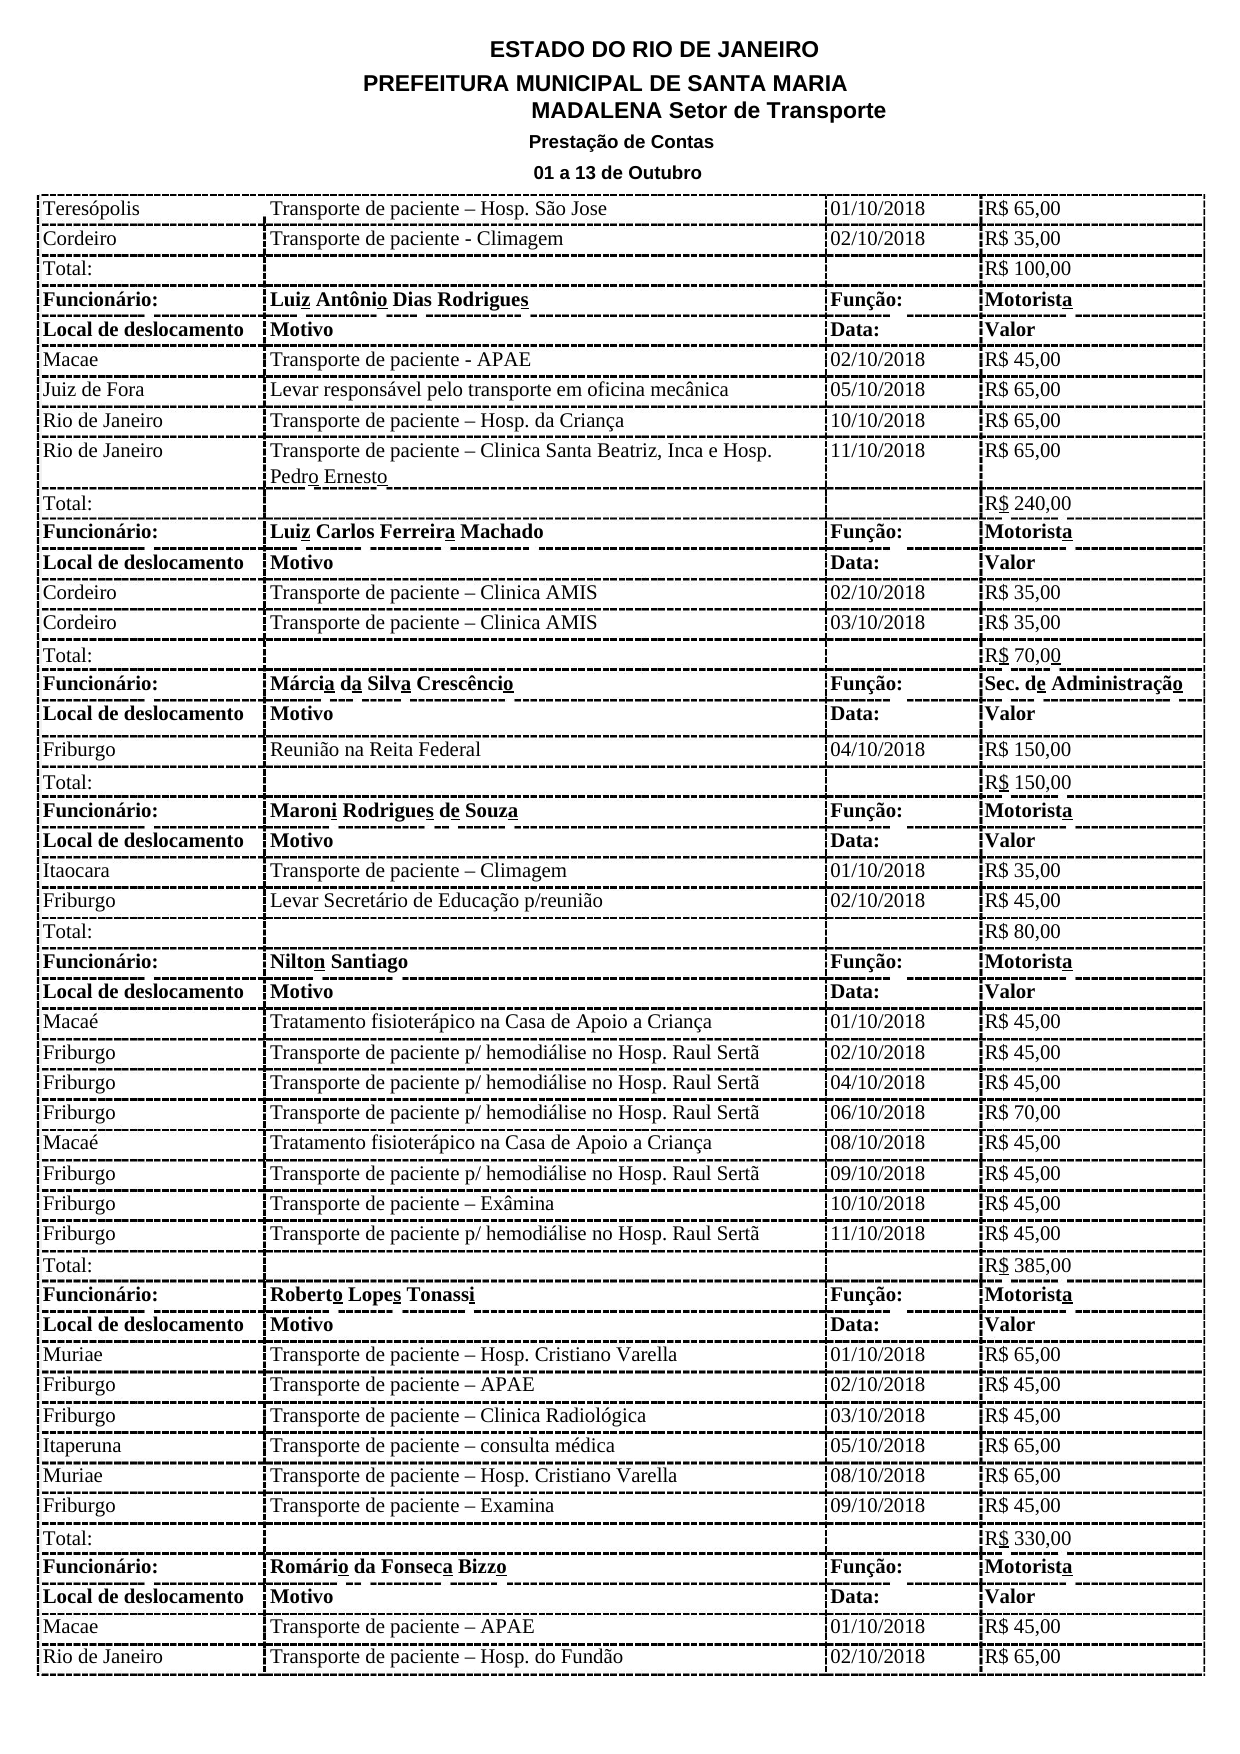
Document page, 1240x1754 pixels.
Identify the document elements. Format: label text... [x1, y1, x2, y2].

text PREFEITURA MUNICIPAL DE SANTA MARIA MADALENA Setor de Transporte [363, 70, 889, 123]
text ESTADO DO RIO DE JANEIRO [489, 37, 1204, 63]
text Prestação de Contas 01 a 13 de Outubro [529, 130, 723, 183]
